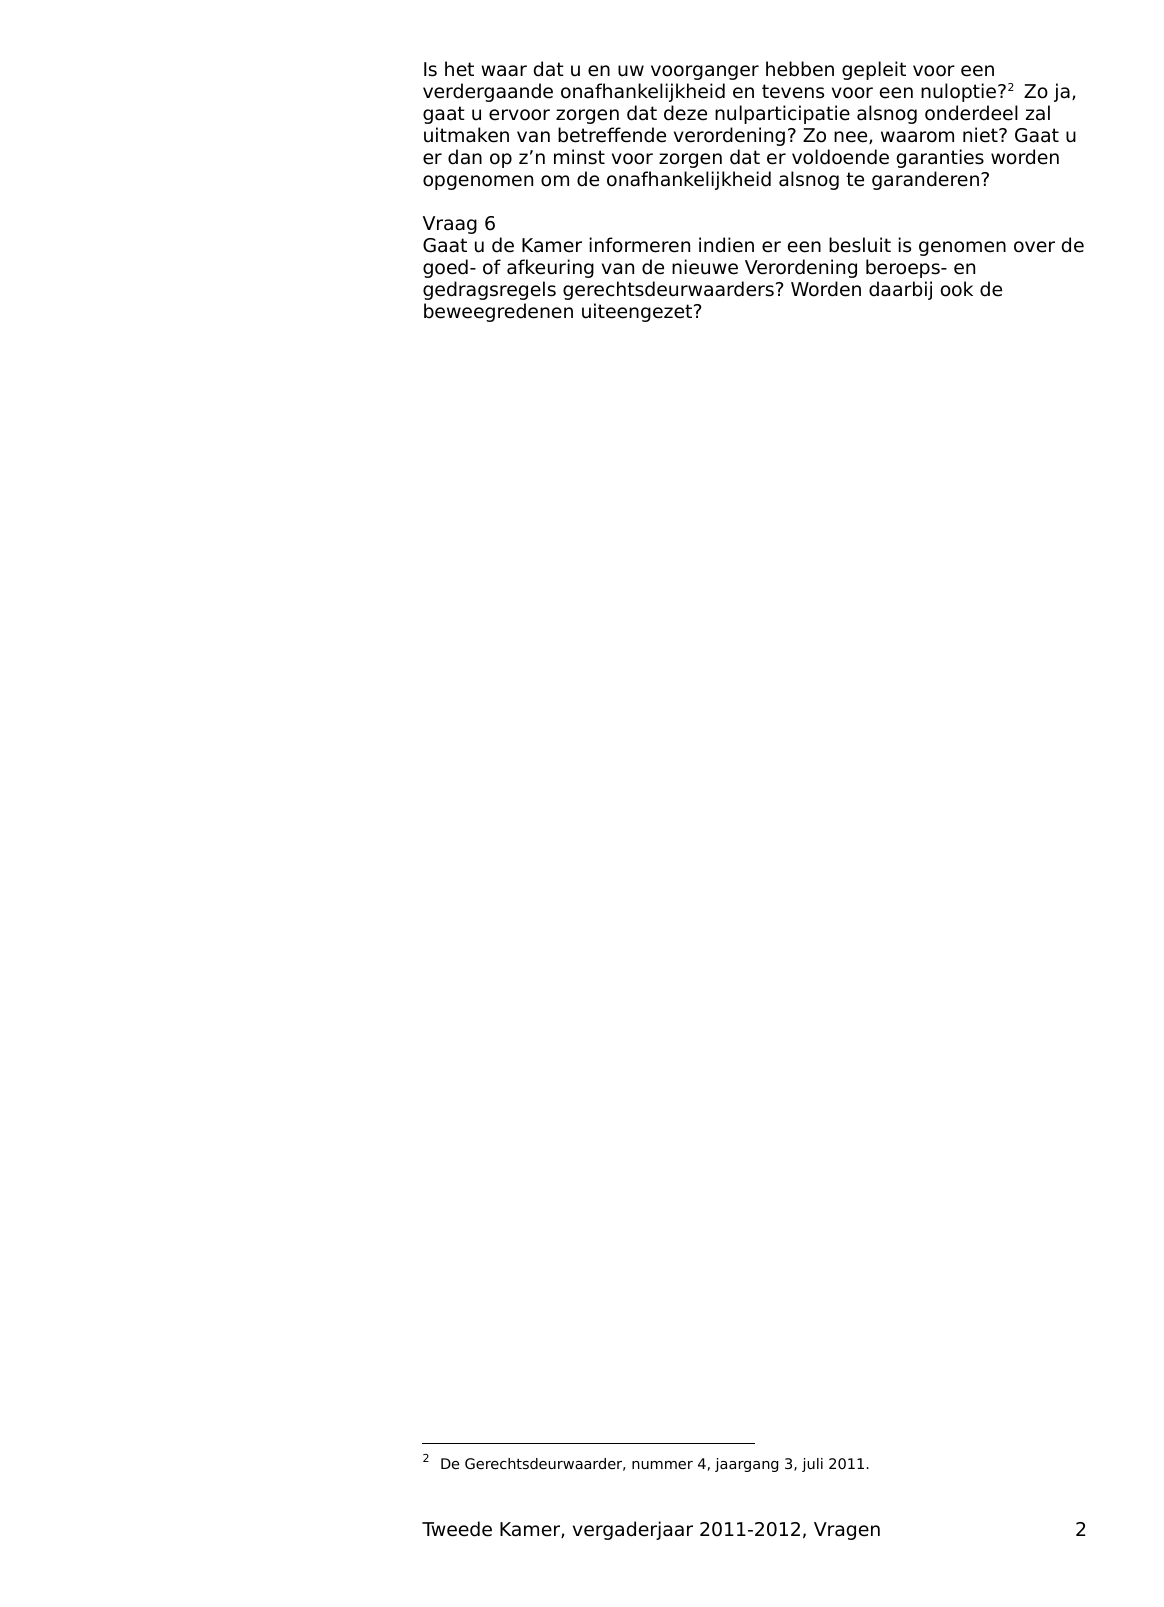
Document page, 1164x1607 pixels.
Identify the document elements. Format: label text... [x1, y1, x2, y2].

text Vraag 6 [422, 213, 1087, 235]
text Is het waar dat u en uw voorganger hebben gepleit voor een verdergaande onafhankelijkheid en tevens voor een nuloptie? Zo ja, gaat u ervoor zorgen dat deze nulparticipatie alsnog onderdeel zal uitmaken van betreffende verordening? Zo nee, waarom niet? Gaat u er dan op z’n minst voor zorgen dat er voldoende garanties worden opgenomen om de onafhankelijkheid alsnog te garanderen? [422, 59, 1087, 191]
text Gaat u de Kamer informeren indien er een besluit is genomen over de goed- of afkeuring van de nieuwe Verordening beroeps- en gedragsregels gerechtsdeurwaarders? Worden daarbij ook de beweegredenen uiteengezet? [422, 235, 1087, 323]
text De Gerechtsdeurwaarder, nummer 4, jaargang 3, juli 2011. [422, 1452, 1087, 1474]
